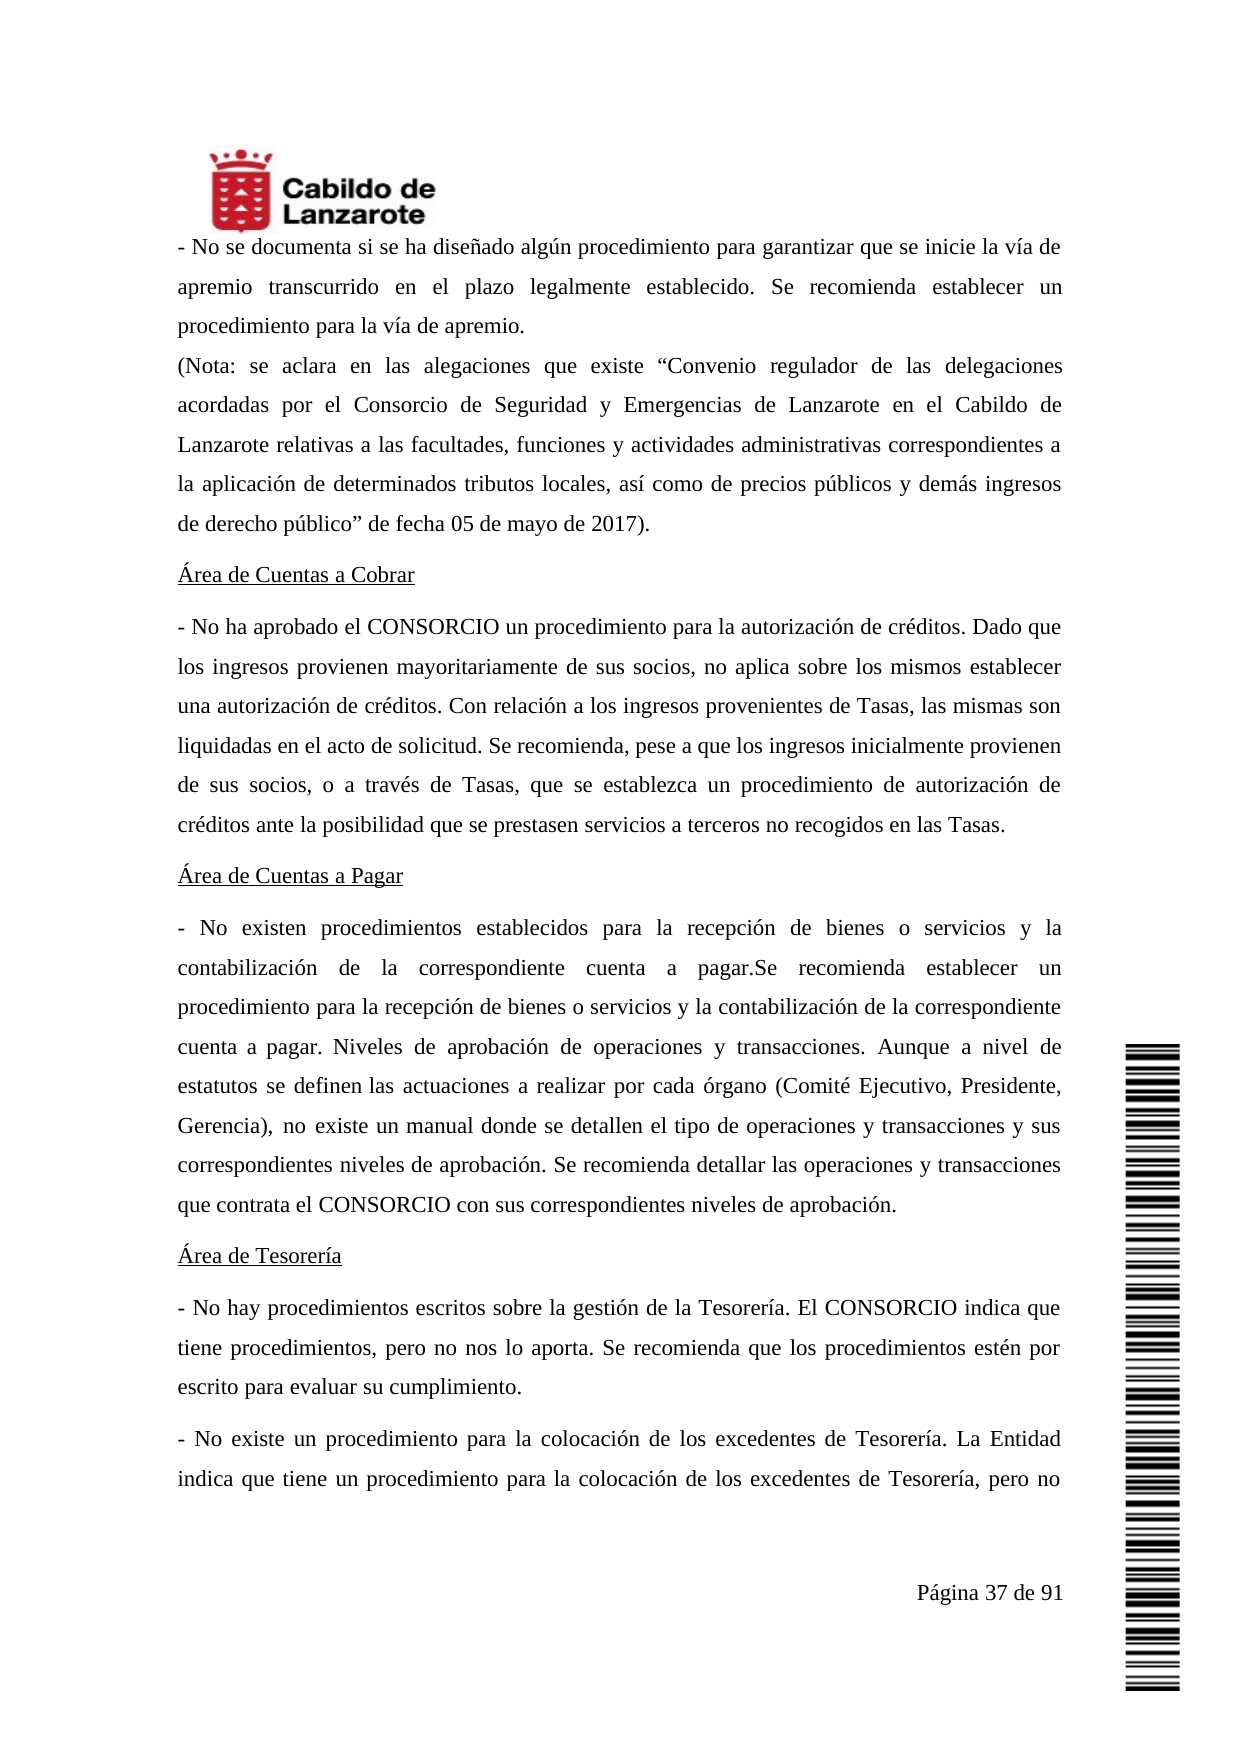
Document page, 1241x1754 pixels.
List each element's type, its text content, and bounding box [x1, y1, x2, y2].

text (Nota: se aclara en las alegaciones que existe “Convenio regulador de las delegaciones acordadas por el Consorcio de Seguridad y Emergencias de Lanzarote en el Cabildo de Lanzarote relativas a las facultades, funciones y actividades administrativas correspondientes a la aplicación de determinados tributos locales, así como de precios públicos y demás ingresos de derecho público” de fecha 05 de mayo de 2017). [177, 352, 1063, 536]
text Área de Cuentas a Cobrar [177, 561, 1192, 587]
text Área de Tesorería [177, 1242, 1125, 1268]
list No ha aprobado el CONSORCIO un procedimiento para la autorización de créditos. Dado que los ingresos provienen mayoritariamente de sus socios, no aplica sobre los mismos establecer una autorización de créditos. Con relación a los ingresos provenientes de Tasas, las mismas son liquidadas en el acto de solicitud. Se recomienda, pese a que los ingresos inicialmente provienen de sus socios, o a través de Tasas, que se establezca un procedimiento de autorización de créditos ante la posibilidad que se prestasen servicios a terceros no recogidos en las Tasas. [177, 613, 1062, 837]
list No existen procedimientos establecidos para la recepción de bienes o servicios y la contabilización de la correspondiente cuenta a pagar.Se recomienda establecer un procedimiento para la recepción de bienes o servicios y la contabilización de la correspondiente cuenta a pagar. Niveles de aprobación de operaciones y transacciones. Aunque a nivel de estatutos se definen las actuaciones a realizar por cada órgano (Comité Ejecutivo, Presidente, Gerencia), no existe un manual donde se detallen el tipo de operaciones y transacciones y sus correspondientes niveles de aprobación. Se recomienda detallar las operaciones y transacciones que contrata el CONSORCIO con sus correspondientes niveles de aprobación. [177, 914, 1062, 1217]
text Página 37 de 91 [167, 1579, 1064, 1605]
list No se documenta si se ha diseñado algún procedimiento para garantizar que se inicie la vía de apremio transcurrido en el plazo legalmente establecido. Se recomienda establecer un procedimiento para la vía de apremio. [177, 233, 1062, 339]
list No existe un procedimiento para la colocación de los excedentes de Tesorería. La Entidad indica que tiene un procedimiento para la colocación de los excedentes de Tesorería, pero no [177, 1425, 1062, 1491]
list No hay procedimientos escritos sobre la gestión de la Tesorería. El CONSORCIO indica que tiene procedimientos, pero no nos lo aporta. Se recomienda que los procedimientos estén por escrito para evaluar su cumplimiento. [177, 1294, 1062, 1400]
text Área de Cuentas a Pagar [177, 862, 1192, 889]
picture [1125, 1044, 1180, 1691]
picture [208, 145, 437, 234]
